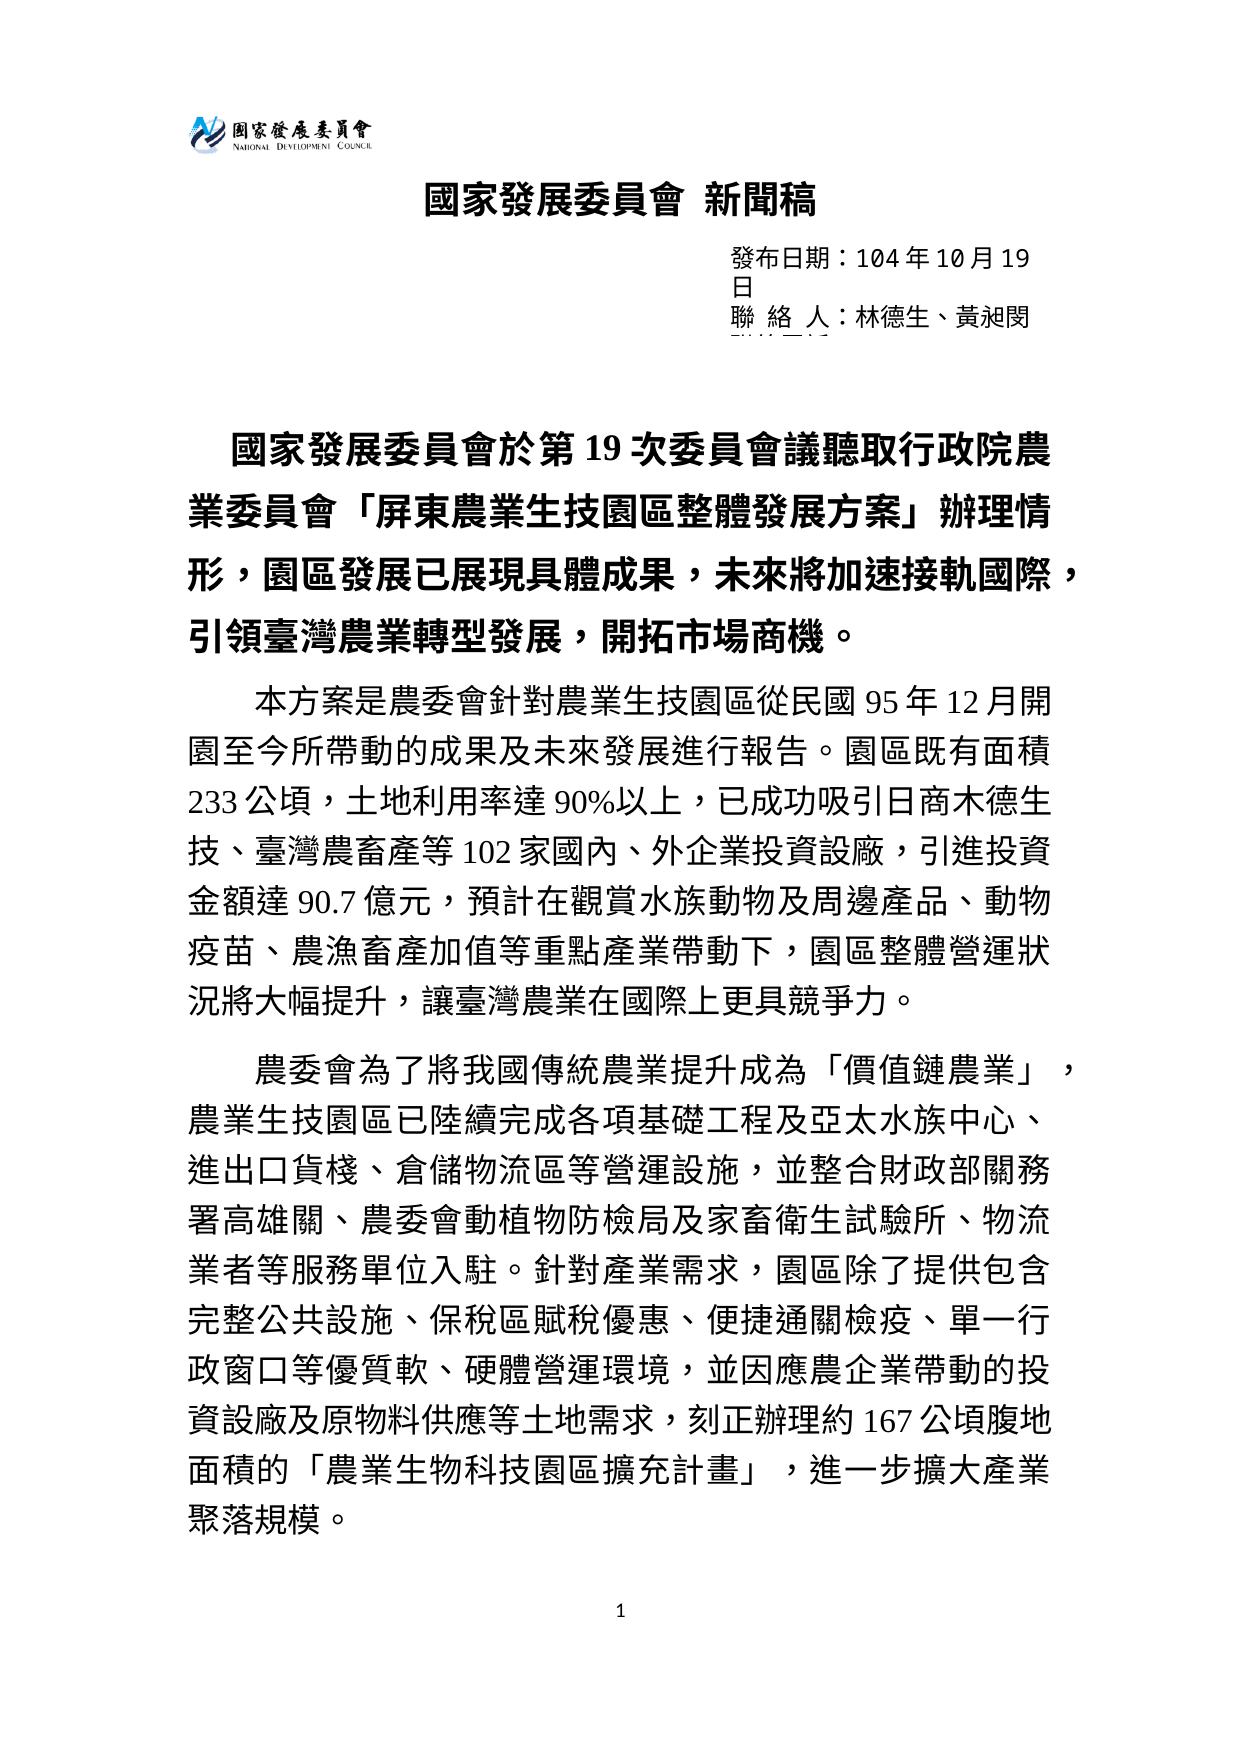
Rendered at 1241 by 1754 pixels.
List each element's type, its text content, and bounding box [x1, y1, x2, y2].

text 國家發展委員會於第19次委員會議聽取行政院農業委員會「屏東農業生技園區整體發展方案」辦理情形，園區發展已展現具體成果，未來將加速接軌國際，引領臺灣農業轉型發展，開拓市場商機。 [187, 405, 1053, 655]
text 本方案是農委會針對農業生技園區從民國95年12月開園至今所帶動的成果及未來發展進行報告。園區既有面積233公頃，土地利用率達90%以上，已成功吸引日商木德生技、臺灣農畜產等102家國內、外企業投資設廠，引進投資金額達90.7億元，預計在觀賞水族動物及周邊產品、動物疫苗、農漁畜產加值等重點產業帶動下，園區整體營運狀況將大幅提升，讓臺灣農業在國際上更具競爭力。 [187, 674, 1053, 1024]
text 發布日期：104年10月19日 [730, 244, 1051, 303]
text 聯 絡 人：林德生、黃昶閔 [730, 303, 1051, 332]
text [921, 98, 1053, 154]
text 農委會為了將我國傳統農業提升成為「價值鏈農業」，農業生技園區已陸續完成各項基礎工程及亞太水族中心、進出口貨棧、倉儲物流區等營運設施，並整合財政部關務署高雄關、農委會動植物防檢局及家畜衛生試驗所、物流業者等服務單位入駐。針對產業需求，園區除了提供包含完整公共設施、保稅區賦稅優惠、便捷通關檢疫、單一行政窗口等優質軟、硬體營運環境，並因應農企業帶動的投資設廠及原物料供應等土地需求，刻正辦理約167公頃腹地面積的「農業生物科技園區擴充計畫」，進一步擴大產業聚落規模。 [187, 1043, 1053, 1543]
text 國家發展委員會 新聞稿 [187, 155, 1053, 218]
